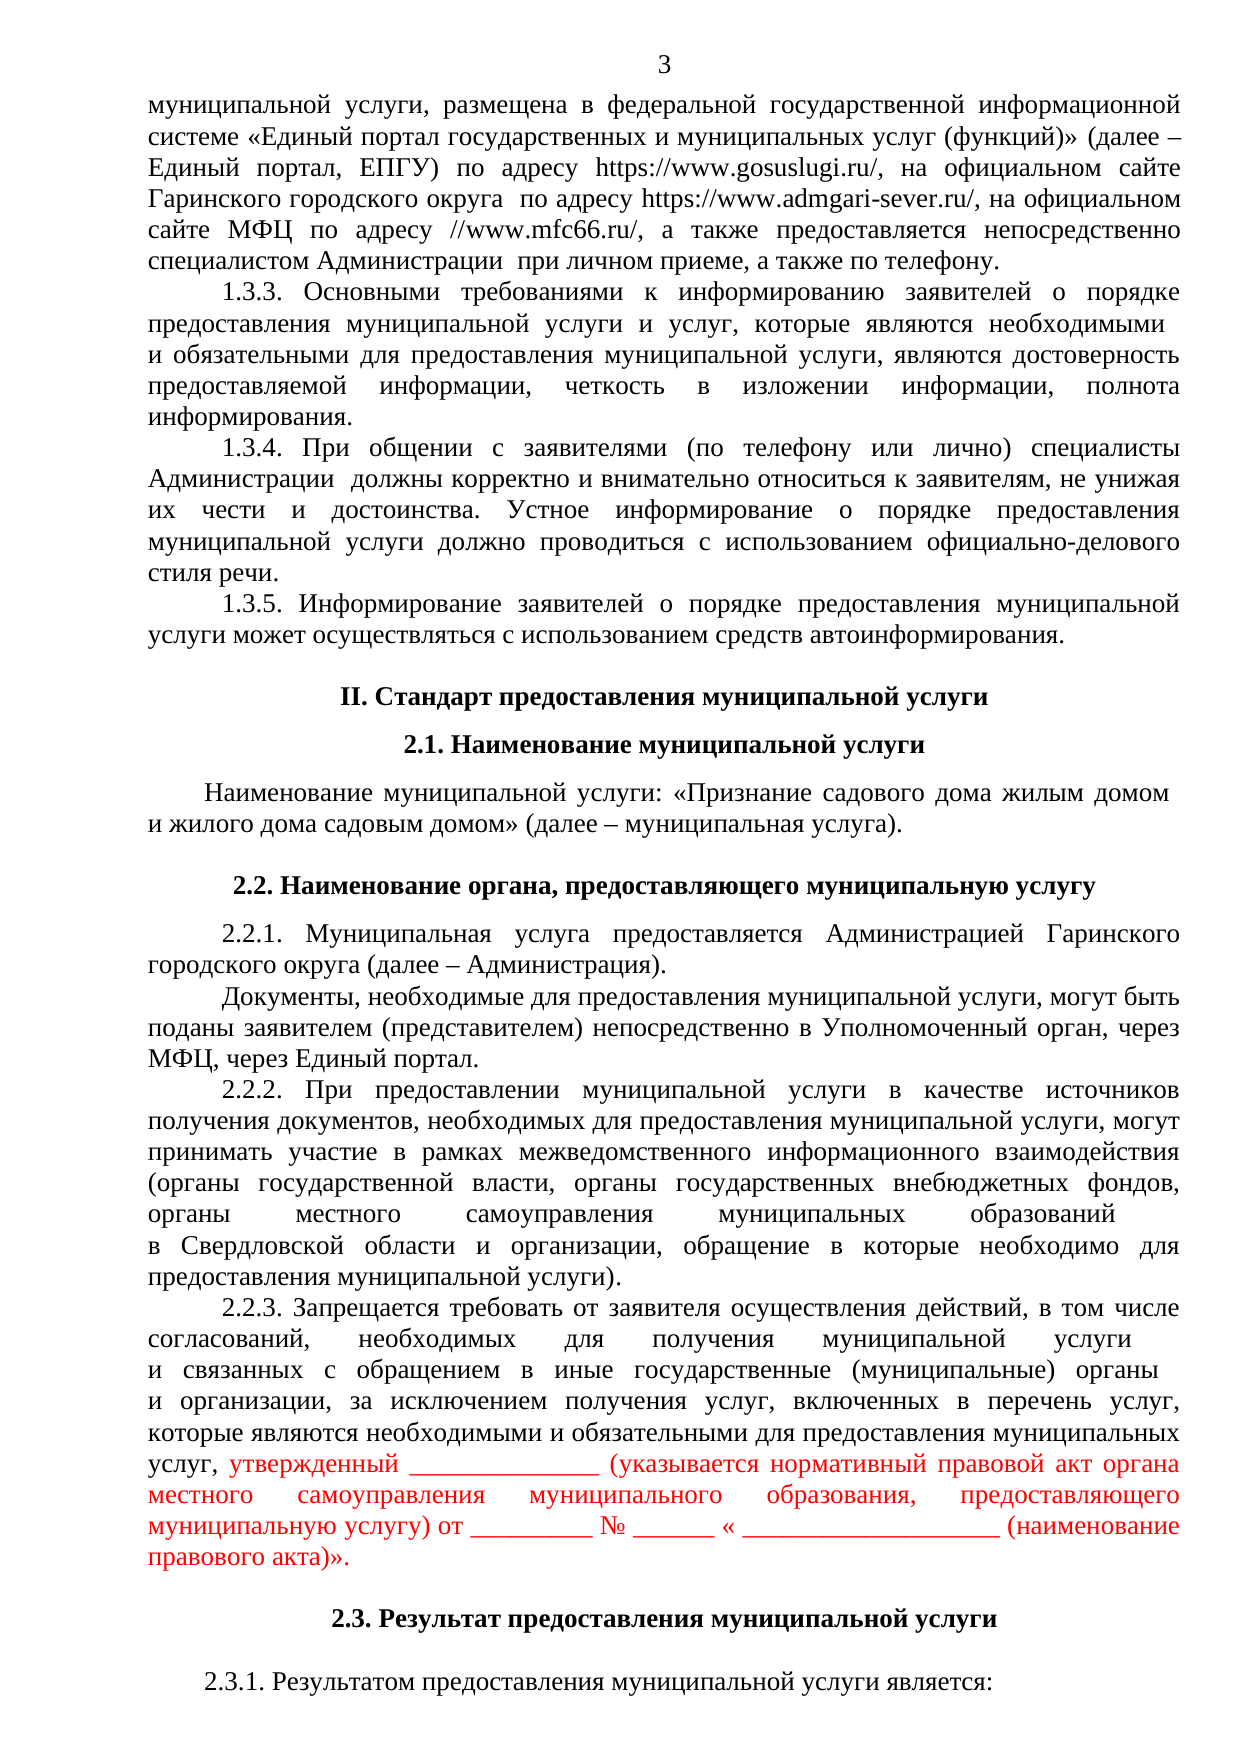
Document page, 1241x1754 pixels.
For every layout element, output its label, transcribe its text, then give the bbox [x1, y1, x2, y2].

text II. Стандарт предоставления муниципальной услуги [148, 680, 1181, 712]
text 2.3.1. Результатом предоставления муниципальной услуги является: [148, 1665, 1181, 1696]
text 1.3.5. Информирование заявителей о порядке предоставления муниципальной услуги может осуществляться с использованием средств автоинформирования. [148, 587, 1181, 649]
text 1.3.4. При общении с заявителями (по телефону или лично) специалисты Администрации должны корректно и внимательно относиться к заявителям, не унижая их чести и достоинства. Устное информирование о порядке предоставления муниципальной услуги должно проводиться с использованием официально-делового стиля речи. [148, 431, 1181, 587]
text 2.2.2. При предоставлении муниципальной услуги в качестве источников получения документов, необходимых для предоставления муниципальной услуги, могут принимать участие в рамках межведомственного информационного взаимодействия (органы государственной власти, органы государственных внебюджетных фондов, органы местного самоуправления муниципальных образований в Свердловской области и организации, обращение в которые необходимо для предоставления муниципальной услуги). [148, 1073, 1181, 1291]
text Наименование муниципальной услуги: «Признание садового дома жилым домом и жилого дома садовым домом» (далее – муниципальная услуга). [148, 776, 1181, 838]
text 2.2. Наименование органа, предоставляющего муниципальную услугу [148, 869, 1181, 901]
text 2.3. Результат предоставления муниципальной услуги [148, 1602, 1181, 1634]
text 2.1. Наименование муниципальной услуги [148, 728, 1181, 759]
text Документы, необходимые для предоставления муниципальной услуги, могут быть поданы заявителем (представителем) непосредственно в Уполномоченный орган, через МФЦ, через Единый портал. [148, 979, 1181, 1073]
text 2.2.1. Муниципальная услуга предоставляется Администрацией Гаринского городского округа (далее – Администрация). [148, 917, 1181, 979]
text 2.2.3. Запрещается требовать от заявителя осуществления действий, в том числе согласований, необходимых для получения муниципальной услуги и связанных с обращением в иные государственные (муниципальные) органы и организации, за исключением получения услуг, включенных в перечень услуг, которые являются необходимыми и обязательными для предоставления муниципальных услуг, утвержденный ______________ (указывается нормативный правовой акт органа местного самоуправления муниципального образования, предоставляющего муниципальную услугу) от _________ № ______ « ___________________ (наименование правового акта)». [148, 1291, 1181, 1571]
text 1.3.3. Основными требованиями к информированию заявителей о порядке предоставления муниципальной услуги и услуг, которые являются необходимыми и обязательными для предоставления муниципальной услуги, являются достоверность предоставляемой информации, четкость в изложении информации, полнота информирования. [148, 276, 1181, 431]
text муниципальной услуги, размещена в федеральной государственной информационной системе «Единый портал государственных и муниципальных услуг (функций)» (далее – Единый портал, ЕПГУ) по адресу https://www.gosuslugi.ru/, на официальном сайте Гаринского городского округа по адресу https://www.admgari-sever.ru/, на официальном сайте МФЦ по адресу //www.mfc66.ru/, а также предоставляется непосредственно специалистом Администрации при личном приеме, а также по телефону. [148, 89, 1181, 276]
